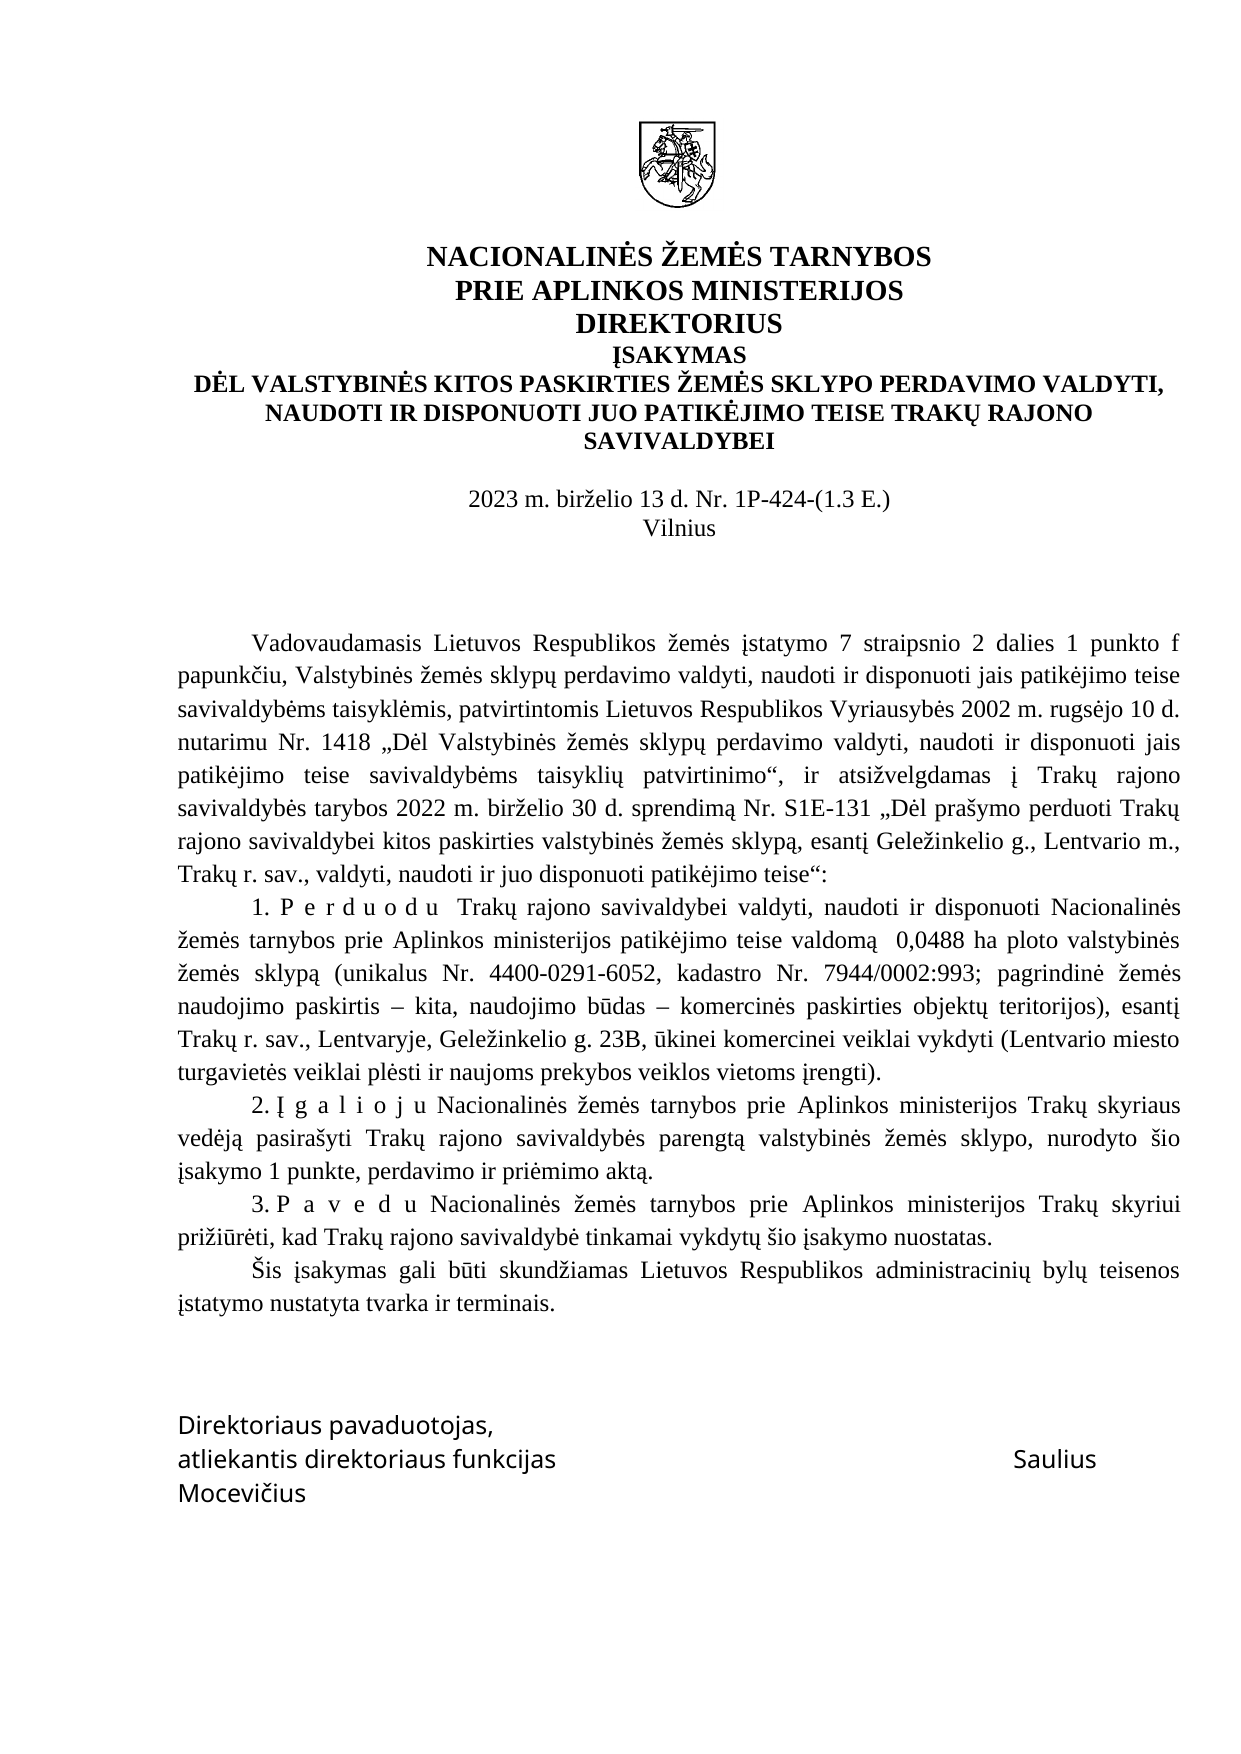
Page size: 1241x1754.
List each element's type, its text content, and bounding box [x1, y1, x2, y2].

text PRIE APLINKOS ministerijos [177, 273, 1181, 307]
text DIREKTORIUS [177, 307, 1181, 340]
text atliekantis direktoriaus funkcijas Saulius Mocevičius [177, 1441, 1181, 1509]
text DĖL VALSTYBINĖS KITOS PASKIRTIES ŽEMĖS SKLYPO PERDAVIMO VALDYTI, NAUDOTI IR DISPONUOTI JUO PATIKĖJIMO TEISE TRAKŲ RAJONO SAVIVALDYBEI [177, 369, 1181, 455]
text ĮSAKYMAS [177, 340, 1181, 369]
text Vadovaudamasis Lietuvos Respublikos žemės įstatymo 7 straipsnio 2 dalies 1 punkto f papunkčiu, Valstybinės žemės sklypų perdavimo valdyti, naudoti ir disponuoti jais patikėjimo teise savivaldybėms taisyklėmis, patvirtintomis Lietuvos Respublikos Vyriausybės 2002 m. rugsėjo 10 d. nutarimu Nr. 1418 „Dėl Valstybinės žemės sklypų perdavimo valdyti, naudoti ir disponuoti jais patikėjimo teise savivaldybėms taisyklių patvirtinimo“, ir atsižvelgdamas į Trakų rajono savivaldybės tarybos 2022 m. birželio 30 d. sprendimą Nr. S1E-131 „Dėl prašymo perduoti Trakų rajono savivaldybei kitos paskirties valstybinės žemės sklypą, esantį Geležinkelio g., Lentvario m., Trakų r. sav., valdyti, naudoti ir juo disponuoti patikėjimo teise“: [177, 628, 1181, 887]
text 1. P e rduodu Trakų rajono savivaldybei valdyti, naudoti ir disponuoti Nacionalinės žemės tarnybos prie Aplinkos ministerijos patikėjimo teise valdomą 0,0488 ha ploto valstybinės žemės sklypą (unikalus Nr. 4400-0291-6052, kadastro Nr. 7944/0002:993; pagrindinė žemės naudojimo paskirtis – kita, naudojimo būdas – komercinės paskirties objektų teritorijos), esantį Trakų r. sav., Lentvaryje, Geležinkelio g. 23B, ūkinei komercinei veiklai vykdyti (Lentvario miesto turgavietės veiklai plėsti ir naujoms prekybos veiklos vietoms įrengti). [177, 892, 1181, 1086]
text 2. Į g a l i o j u Nacionalinės žemės tarnybos prie Aplinkos ministerijos Trakų skyriaus vedėją pasirašyti Trakų rajono savivaldybės parengtą valstybinės žemės sklypo, nurodyto šio įsakymo 1 punkte, perdavimo ir priėmimo aktą. [177, 1090, 1181, 1185]
text Nacionalinės žemės tarnybos [177, 239, 1181, 273]
text Vilnius [177, 513, 1181, 541]
text Šis įsakymas gali būti skundžiamas Lietuvos Respublikos administracinių bylų teisenos įstatymo nustatyta tvarka ir terminais. [177, 1255, 1181, 1317]
text 3. P a v e d u Nacionalinės žemės tarnybos prie Aplinkos ministerijos Trakų skyriui prižiūrėti, kad Trakų rajono savivaldybė tinkamai vykdytų šio įsakymo nuostatas. [177, 1189, 1181, 1251]
text Direktoriaus pavaduotojas, [177, 1407, 1181, 1441]
text 2023 m. birželio 13 d. Nr. 1P-424-(1.3 E.) [177, 484, 1181, 513]
